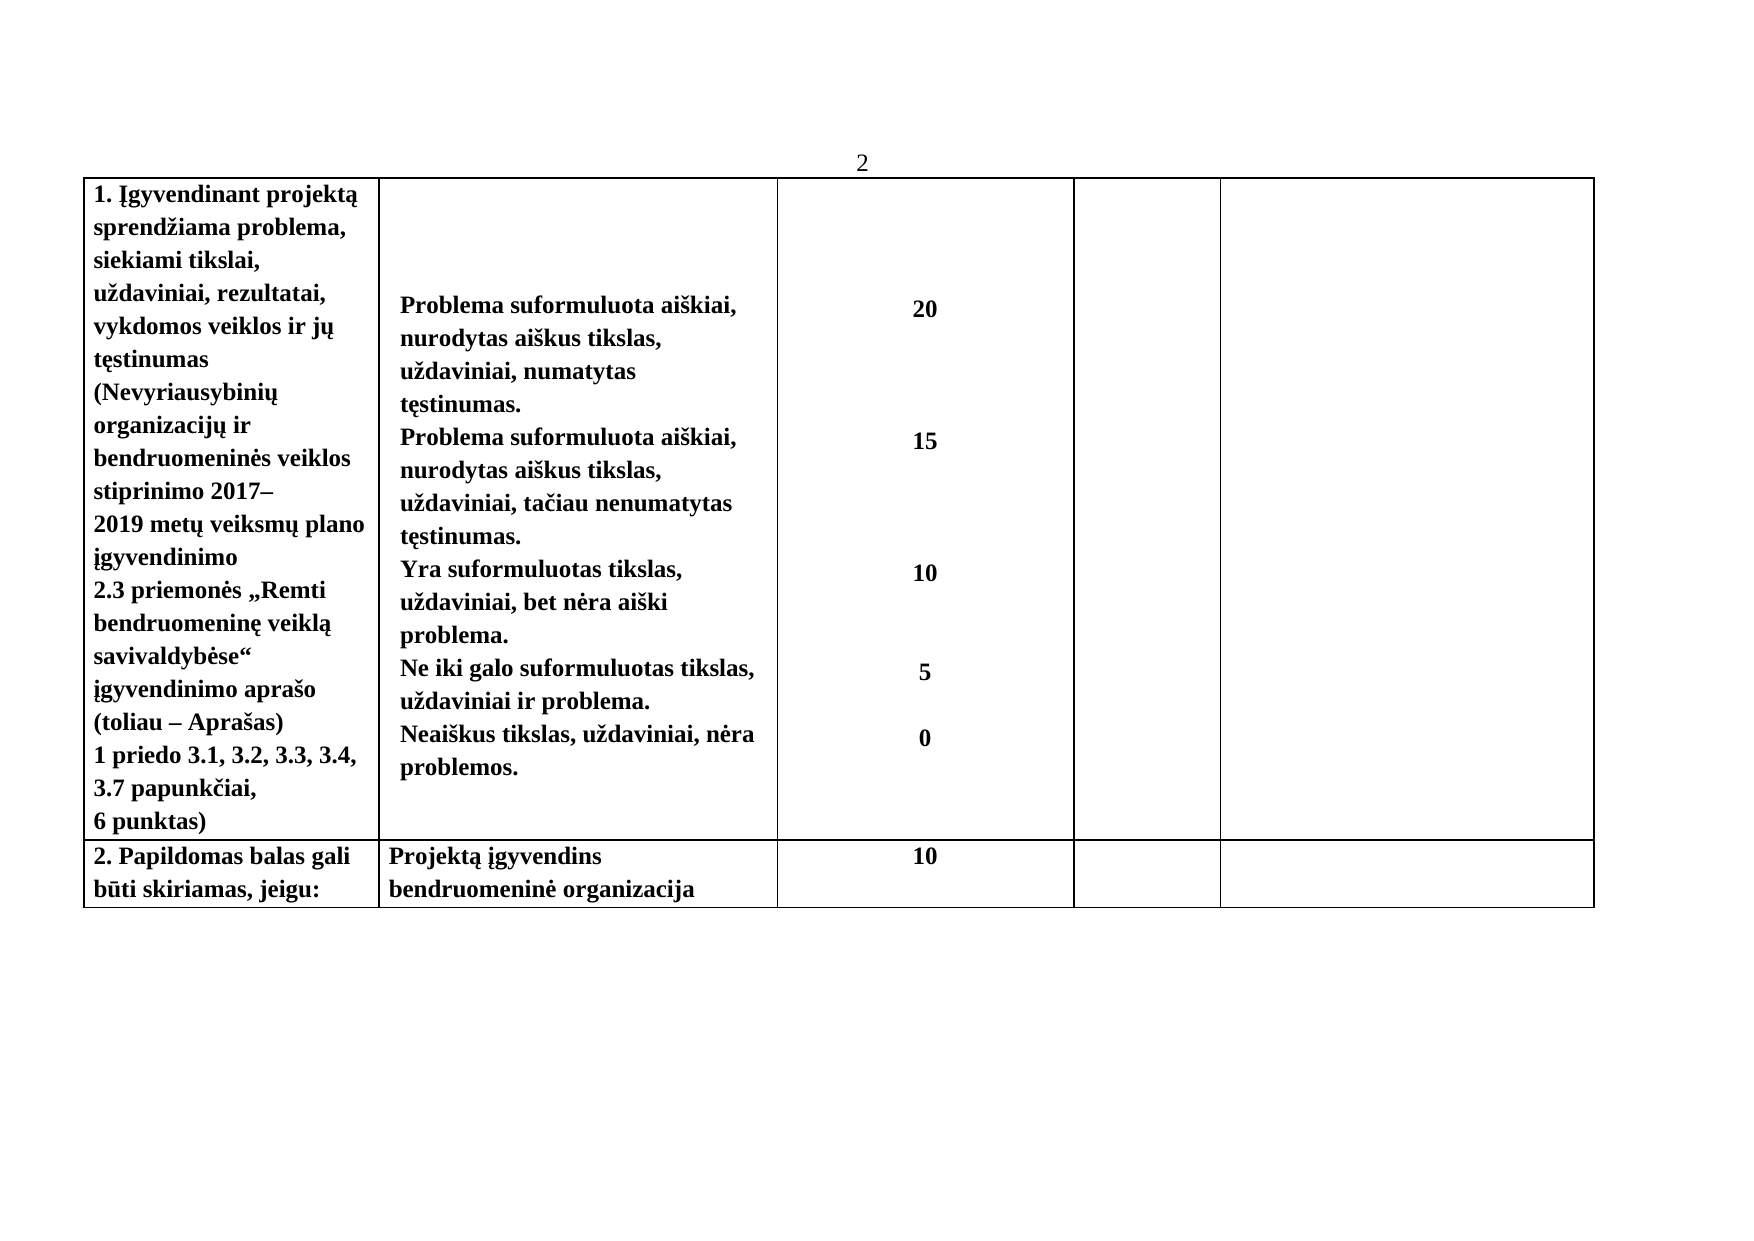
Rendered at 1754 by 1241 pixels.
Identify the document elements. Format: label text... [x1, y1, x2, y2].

table_cell Problema suformuluota aiškiai, nurodytas aiškus tikslas, uždaviniai, tačiau nenumatytas tęstinumas. [389, 422, 766, 554]
table_cell 10 [778, 841, 1073, 907]
table_cell 20 15 10 5 0 [778, 179, 1073, 839]
table_cell 1. Įgyvendinant projektą sprendžiama problema, siekiami tikslai, uždaviniai, rezultatai, vykdomos veiklos ir jų tęstinumas (Nevyriausybinių organizacijų ir bendruomeninės veiklos stiprinimo 2017–2019 metų veiksmų plano įgyvendinimo 2.3 priemonės „Remti bendruomeninę veiklą savivaldybėse“ įgyvendinimo aprašo (toliau – Aprašas) 1 priedo 3.1, 3.2, 3.3, 3.4, 3.7 papunkčiai, 6 punktas) [85, 179, 378, 839]
table_header Problema suformuluota aiškiai, nurodytas aiškus tikslas, uždaviniai, numatytas tęstinumas. [389, 290, 766, 422]
table_cell [1221, 179, 1593, 839]
table_cell [1221, 841, 1593, 907]
table_cell Yra suformuluotas tikslas, uždaviniai, bet nėra aiški problema. [389, 554, 766, 653]
table_cell [1075, 841, 1220, 907]
table_cell Ne iki galo suformuluotas tikslas, uždaviniai ir problema. [389, 653, 766, 719]
table_cell 2. Papildomas balas gali būti skiriamas, jeigu: [85, 841, 378, 907]
table_cell [1075, 179, 1220, 839]
table_cell [380, 179, 777, 839]
table_cell Neaiškus tikslas, uždaviniai, nėra problemos. [389, 719, 766, 785]
table_cell Projektą įgyvendins bendruomeninė organizacija [380, 841, 777, 907]
